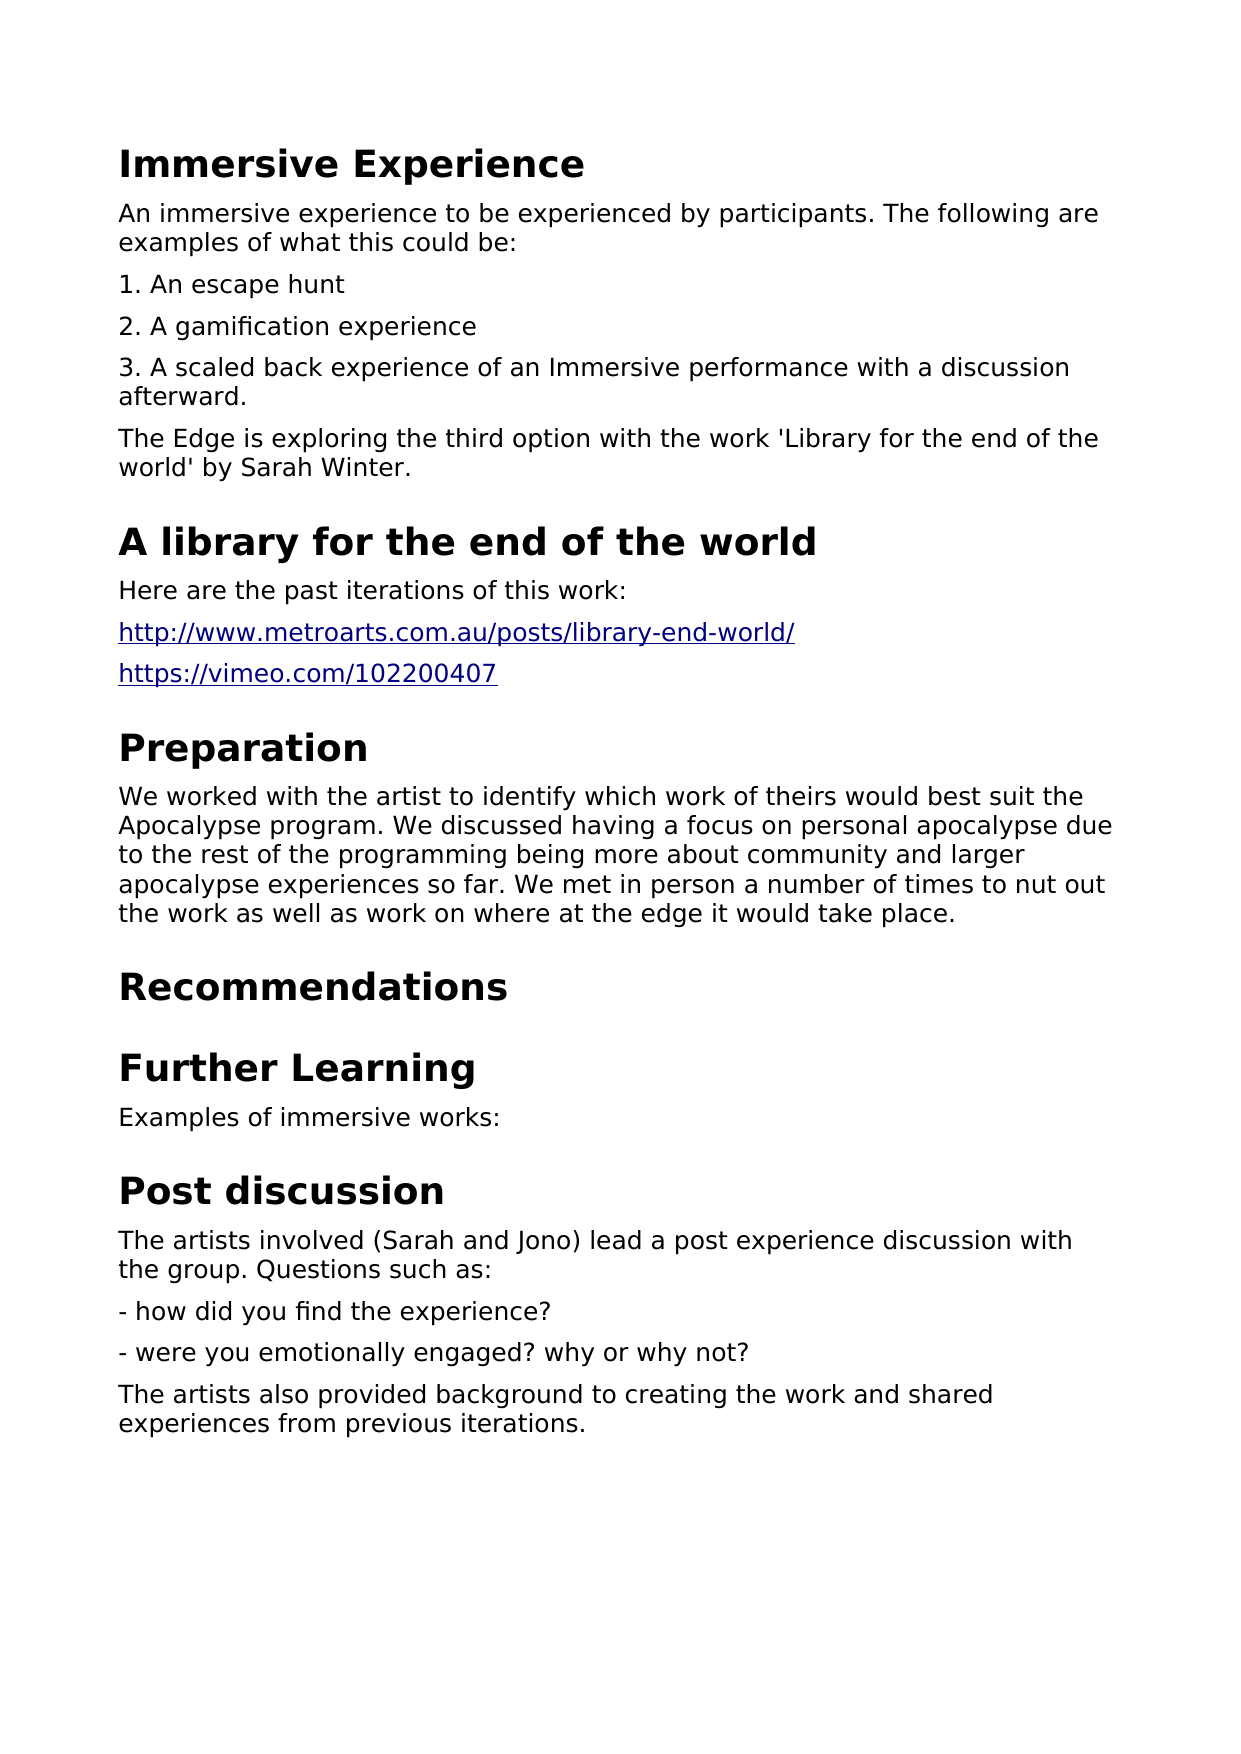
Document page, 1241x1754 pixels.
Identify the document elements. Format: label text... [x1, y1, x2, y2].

text Examples of immersive works: [118, 1103, 1122, 1132]
text - were you emotionally engaged? why or why not? [118, 1338, 1122, 1367]
text https://vimeo.com/102200407 [118, 659, 1122, 689]
text - how did you find the experience? [118, 1297, 1122, 1326]
subtitle Immersive Experience [118, 143, 1122, 187]
text 1. An escape hunt [118, 270, 1122, 299]
text http://www.metroarts.com.au/posts/library-end-world/ [118, 618, 1122, 647]
subtitle Preparation [118, 726, 1122, 770]
subtitle Post discussion [118, 1170, 1122, 1213]
text The Edge is exploring the third option with the work 'Library for the end of the world' by Sarah Winter. [118, 424, 1122, 483]
text 3. A scaled back experience of an Immersive performance with a discussion afterward. [118, 353, 1122, 412]
text The artists also provided background to creating the work and shared experiences from previous iterations. [118, 1380, 1122, 1438]
subtitle Recommendations [118, 966, 1122, 1009]
text The artists involved (Sarah and Jono) lead a post experience discussion with the group. Questions such as: [118, 1226, 1122, 1284]
subtitle A library for the end of the world [118, 520, 1122, 564]
text 2. A gamification experience [118, 312, 1122, 341]
text An immersive experience to be experienced by participants. The following are examples of what this could be: [118, 199, 1122, 258]
text We worked with the artist to identify which work of theirs would best suit the Apocalypse program. We discussed having a focus on personal apocalypse due to the rest of the programming being more about community and larger apocalypse experiences so far. We met in person a number of times to nut out the work as well as work on where at the edge it would take place. [118, 782, 1122, 928]
text Here are the past iterations of this work: [118, 576, 1122, 605]
subtitle Further Learning [118, 1047, 1122, 1091]
